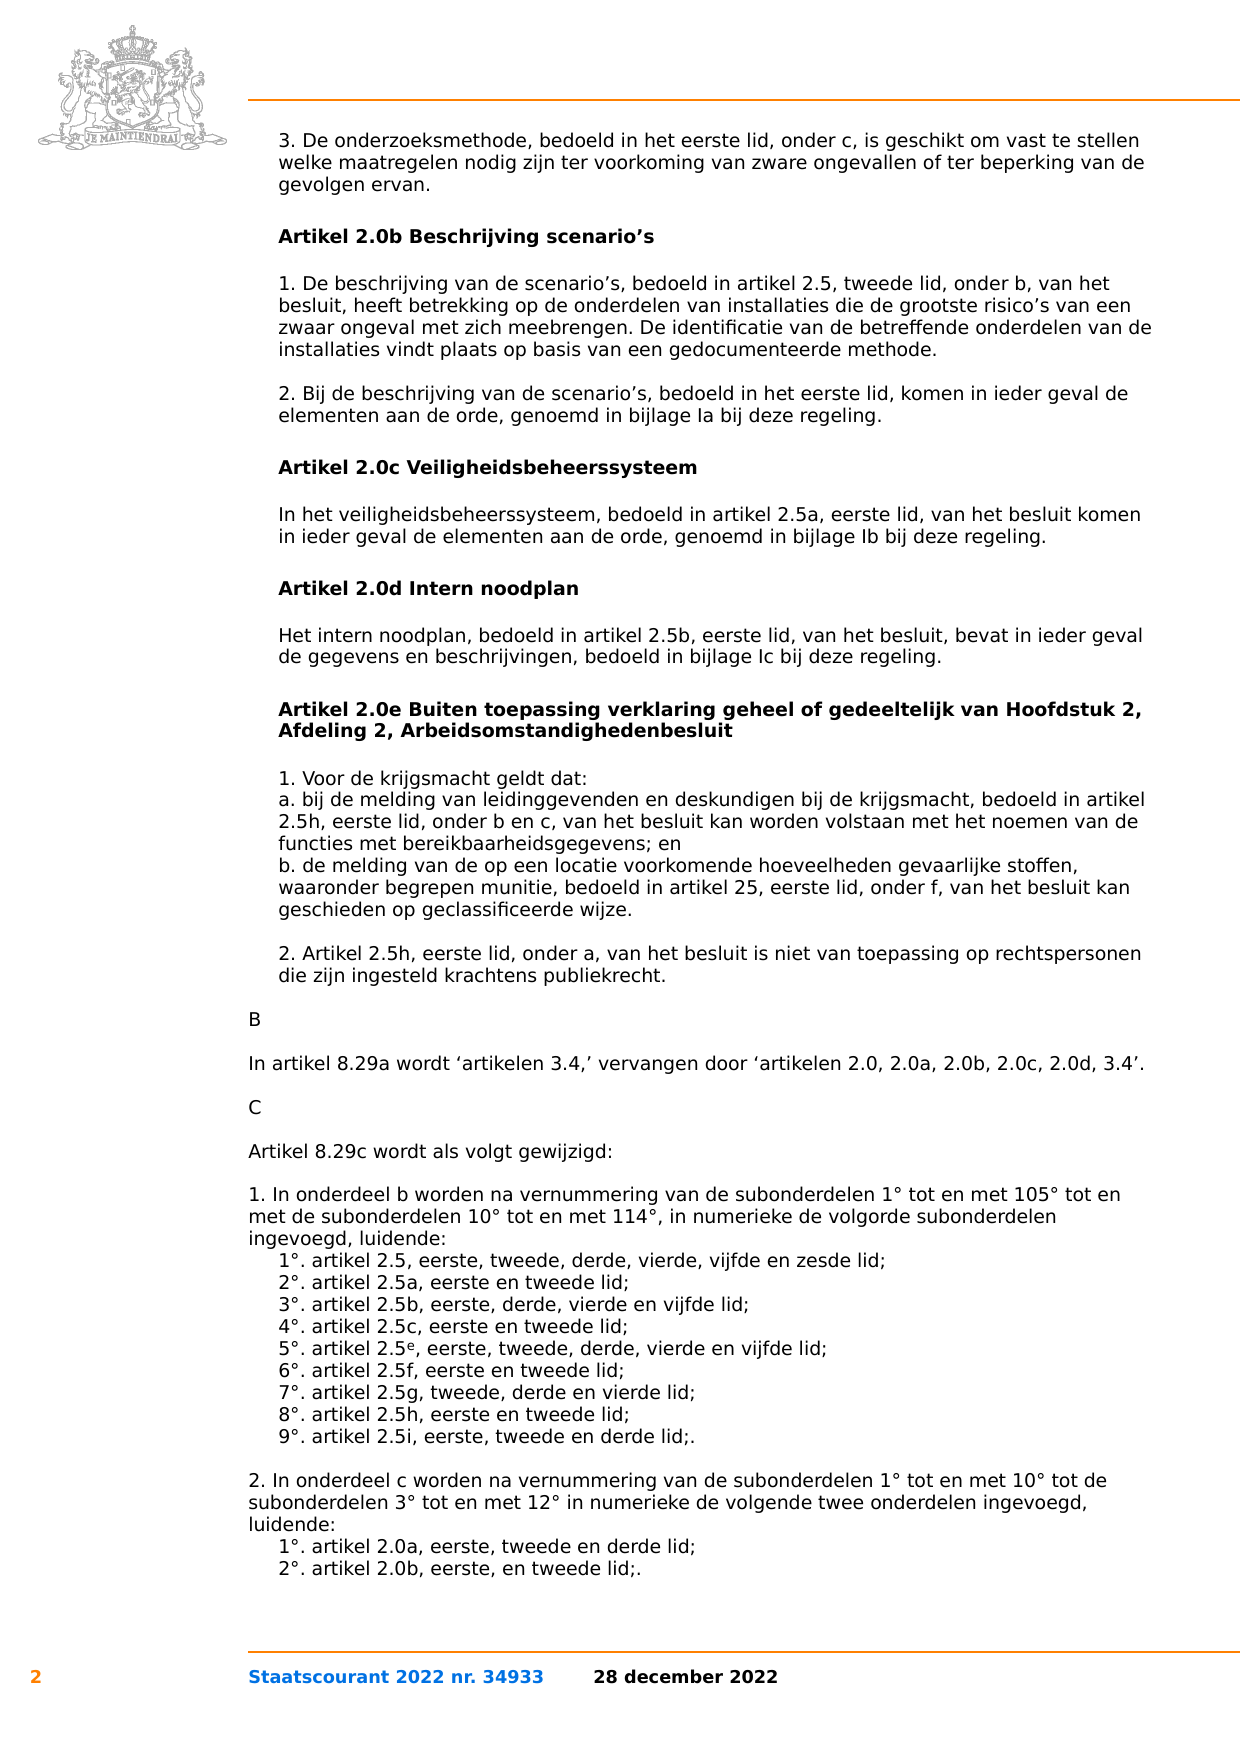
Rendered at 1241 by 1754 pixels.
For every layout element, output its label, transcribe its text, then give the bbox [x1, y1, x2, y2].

text 3. De onderzoeksmethode, bedoeld in het eerste lid, onder c, is geschikt om vast te stellen welke maatregelen nodig zijn ter voorkoming van zware ongevallen of ter beperking van de gevolgen ervan. [278, 130, 1163, 196]
subtitle Artikel 2.0d Intern noodplan [278, 577, 1163, 599]
picture [38, 25, 227, 150]
text Het intern noodplan, bedoeld in artikel 2.5b, eerste lid, van het besluit, bevat in ieder geval de gegevens en beschrijvingen, bedoeld in bijlage Ic bij deze regeling. [278, 624, 1163, 668]
text 8°. artikel 2.5h, eerste en tweede lid; [278, 1404, 1163, 1426]
text C [248, 1097, 1163, 1119]
text B [248, 1009, 1163, 1031]
text 1. Voor de krijgsmacht geldt dat: [278, 767, 1163, 789]
text 2. In onderdeel c worden na vernummering van de subonderdelen 1° tot en met 10° tot de subonderdelen 3° tot en met 12° in numerieke de volgende twee onderdelen ingevoegd, luidende: [248, 1470, 1163, 1536]
text 2. Bij de beschrijving van de scenario’s, bedoeld in het eerste lid, komen in ieder geval de elementen aan de orde, genoemd in bijlage Ia bij deze regeling. [278, 383, 1163, 427]
subtitle Artikel 2.0c Veiligheidsbeheerssysteem [278, 457, 1163, 478]
text 3°. artikel 2.5b, eerste, derde, vierde en vijfde lid; [278, 1294, 1163, 1316]
text In het veiligheidsbeheerssysteem, bedoeld in artikel 2.5a, eerste lid, van het besluit komen in ieder geval de elementen aan de orde, genoemd in bijlage Ib bij deze regeling. [278, 503, 1163, 547]
text 1. De beschrijving van de scenario’s, bedoeld in artikel 2.5, tweede lid, onder b, van het besluit, heeft betrekking op de onderdelen van installaties die de grootste risico’s van een zwaar ongeval met zich meebrengen. De identificatie van de betreffende onderdelen van de installaties vindt plaats op basis van een gedocumenteerde methode. [278, 273, 1163, 361]
text b. de melding van de op een locatie voorkomende hoeveelheden gevaarlijke stoffen, waaronder begrepen munitie, bedoeld in artikel 25, eerste lid, onder f, van het besluit kan geschieden op geclassificeerde wijze. [278, 855, 1163, 921]
text 1°. artikel 2.0a, eerste, tweede en derde lid; [278, 1536, 1163, 1558]
text 5°. artikel 2.5e, eerste, tweede, derde, vierde en vijfde lid; [278, 1338, 1163, 1360]
text 2°. artikel 2.0b, eerste, en tweede lid;. [278, 1558, 1163, 1580]
text 7°. artikel 2.5g, tweede, derde en vierde lid; [278, 1382, 1163, 1404]
text In artikel 8.29a wordt ‘artikelen 3.4,’ vervangen door ‘artikelen 2.0, 2.0a, 2.0b, 2.0c, 2.0d, 3.4’. [248, 1053, 1163, 1075]
text 1°. artikel 2.5, eerste, tweede, derde, vierde, vijfde en zesde lid; [278, 1250, 1163, 1272]
text Artikel 8.29c wordt als volgt gewijzigd: [248, 1141, 1163, 1162]
subtitle Artikel 2.0e Buiten toepassing verklaring geheel of gedeeltelijk van Hoofdstuk 2, Afdeling 2, Arbeidsomstandighedenbesluit [278, 698, 1163, 742]
text 2°. artikel 2.5a, eerste en tweede lid; [278, 1272, 1163, 1294]
text 1. In onderdeel b worden na vernummering van de subonderdelen 1° tot en met 105° tot en met de subonderdelen 10° tot en met 114°, in numerieke de volgorde subonderdelen ingevoegd, luidende: [248, 1184, 1163, 1250]
text 4°. artikel 2.5c, eerste en tweede lid; [278, 1316, 1163, 1338]
subtitle Artikel 2.0b Beschrijving scenario’s [278, 226, 1163, 248]
text 9°. artikel 2.5i, eerste, tweede en derde lid;. [278, 1426, 1163, 1448]
text 2. Artikel 2.5h, eerste lid, onder a, van het besluit is niet van toepassing op rechtspersonen die zijn ingesteld krachtens publiekrecht. [278, 943, 1163, 987]
text a. bij de melding van leidinggevenden en deskundigen bij de krijgsmacht, bedoeld in artikel 2.5h, eerste lid, onder b en c, van het besluit kan worden volstaan met het noemen van de functies met bereikbaarheidsgegevens; en [278, 789, 1163, 855]
text 6°. artikel 2.5f, eerste en tweede lid; [278, 1360, 1163, 1382]
